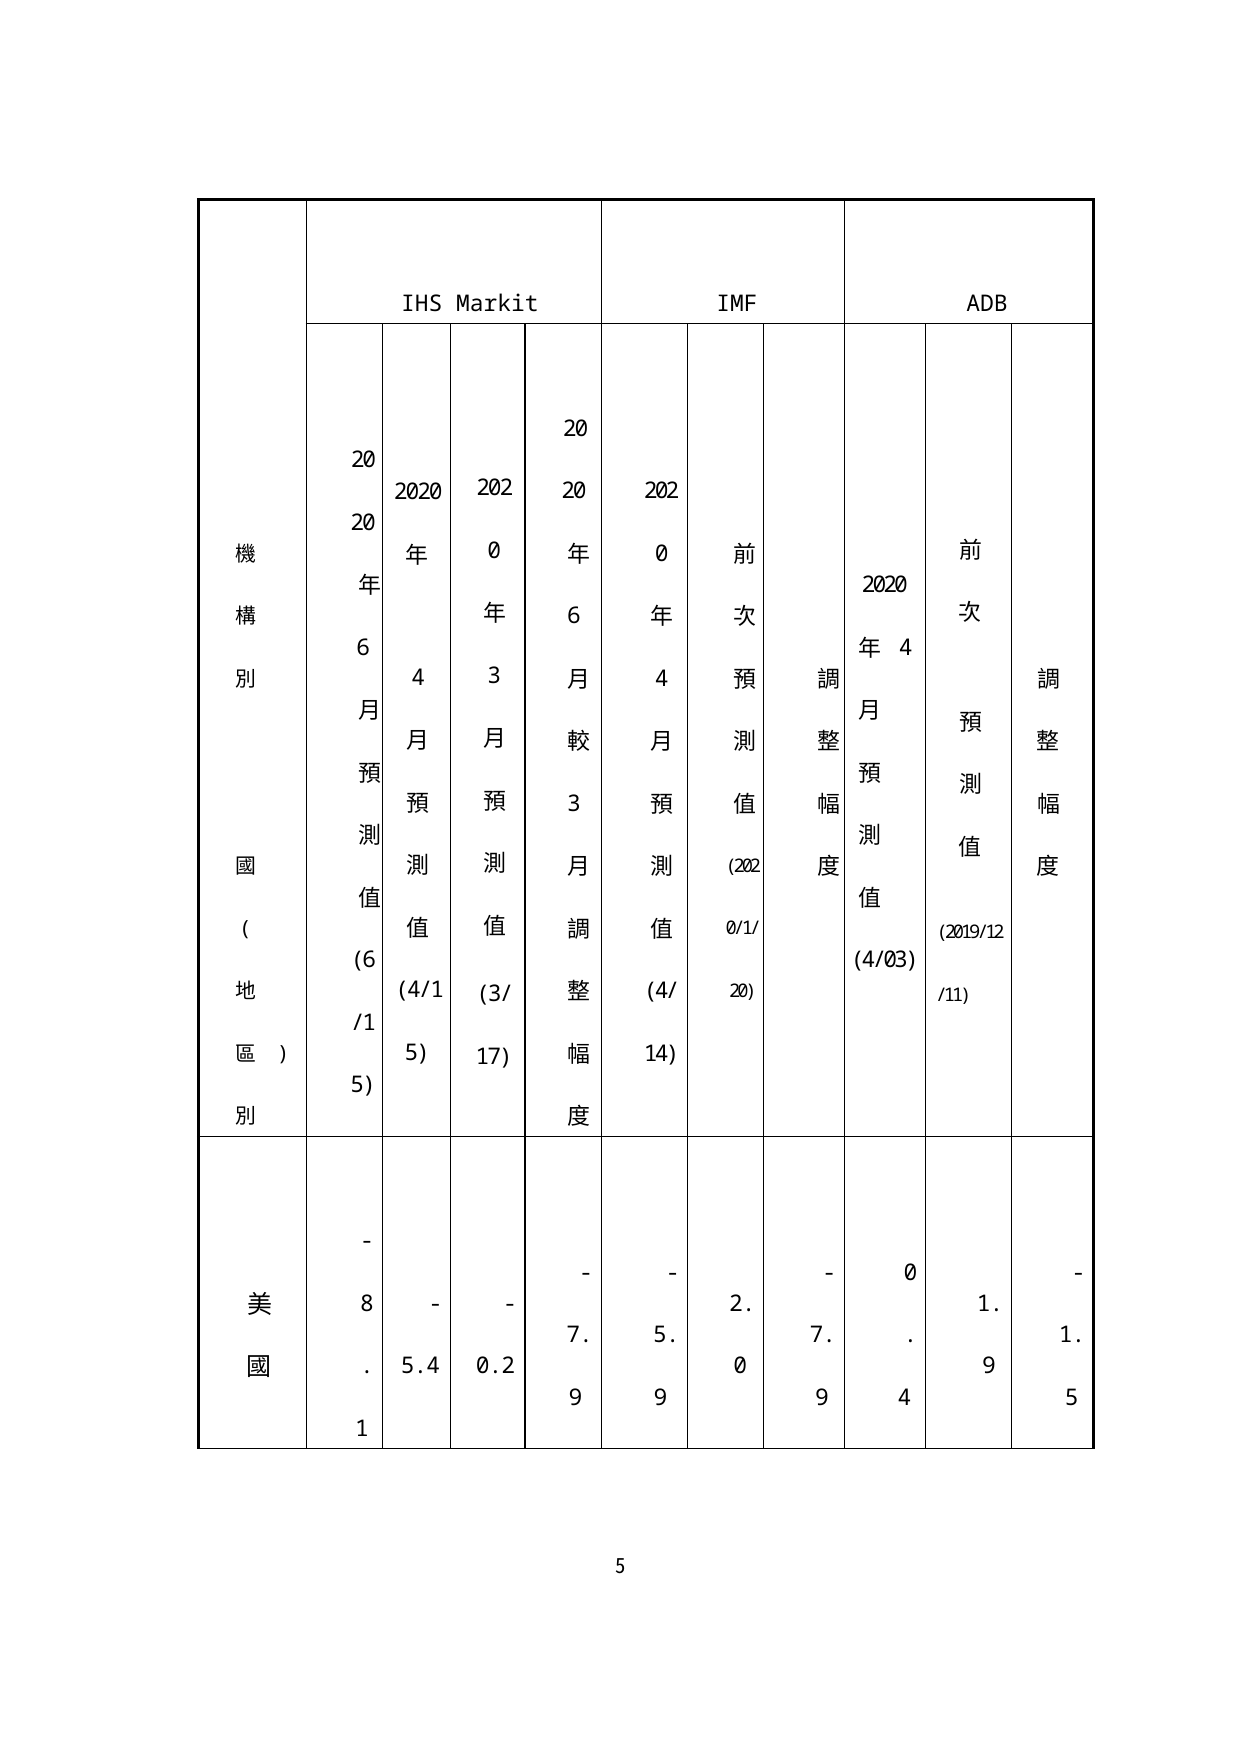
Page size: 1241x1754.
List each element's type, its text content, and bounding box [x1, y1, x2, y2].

table_cell 2020年6月較3月調整幅度 [526, 324, 601, 1136]
table_cell 2.0 [688, 1137, 763, 1448]
table_cell 調整 幅度 [1012, 324, 1092, 1136]
table_cell 2020年 4月預測值(4/15) [383, 324, 450, 1136]
table_cell 2020年3月預測值 (3/17) [451, 324, 524, 1136]
table_cell -7.9 [764, 1137, 844, 1448]
table_cell 2020年4月預測值(4/03) [845, 324, 925, 1136]
table_cell -8.1 [307, 1137, 382, 1448]
table_cell 2020年6月預測值(6/15) [307, 324, 382, 1136]
table_cell 調整 幅度 [764, 324, 844, 1136]
table_cell 2020年4月預測值(4/14) [602, 324, 687, 1136]
table_cell -0.2 [451, 1137, 524, 1448]
table_header 機構別 國(地區)別 [200, 201, 306, 1136]
table_cell -7.9 [526, 1137, 601, 1448]
table_cell -1.5 [1012, 1137, 1092, 1448]
table_cell 前次 預測值 (2019/12/11) [926, 324, 1011, 1136]
table_cell 前次 預測值(2020/1/20) [688, 324, 763, 1136]
table_cell -5.9 [602, 1137, 687, 1448]
table_cell 1.9 [926, 1137, 1011, 1448]
table_header IMF [602, 201, 844, 323]
table_header ADB [845, 201, 1092, 323]
table_cell 美國 [200, 1137, 306, 1448]
table_cell 0.4 [845, 1137, 925, 1448]
table_header IHS Markit [307, 201, 601, 323]
table_cell -5.4 [383, 1137, 450, 1448]
